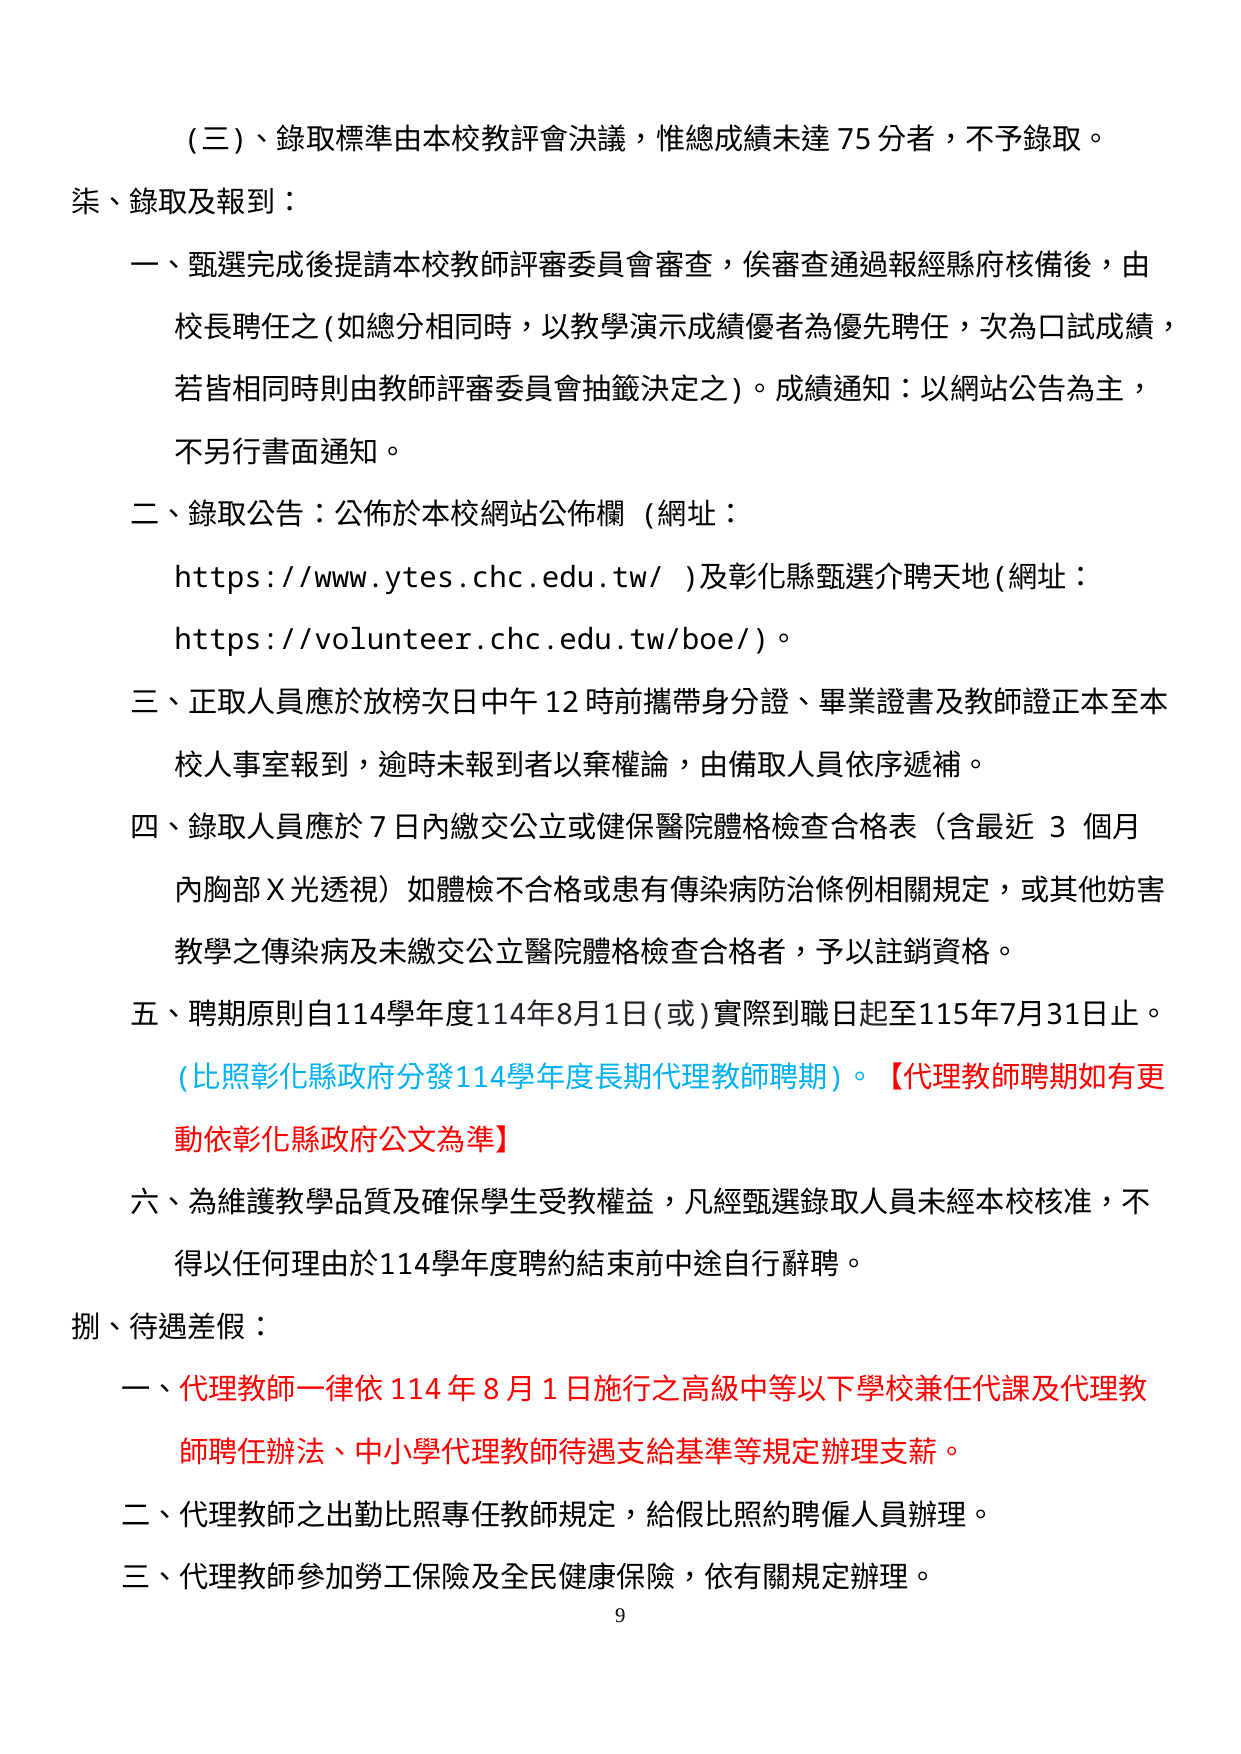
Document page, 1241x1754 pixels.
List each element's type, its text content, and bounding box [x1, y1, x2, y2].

text 捌、待遇差假： [71, 1283, 1169, 1346]
text 一、甄選完成後提請本校教師評審委員會審查，俟審查通過報經縣府核備後，由校長聘任之(如總分相同時，以教學演示成績優者為優先聘任，次為口試成績，若皆相同時則由教師評審委員會抽籤決定之)。成績通知：以網站公告為主，不另行書面通知。 [130, 221, 1169, 471]
text 六、為維護教學品質及確保學生受教權益，凡經甄選錄取人員未經本校核准，不得以任何理由於114學年度聘約結束前中途自行辭聘。 [130, 1158, 1169, 1283]
text 一、代理教師一律依114年8月1日施行之高級中等以下學校兼任代課及代理教師聘任辦法、中小學代理教師待遇支給基準等規定辦理支薪。 [121, 1346, 1169, 1471]
text 五、聘期原則自114學年度114年8月1日(或)實際到職日起至115年7月31日止。 (比照彰化縣政府分發114學年度長期代理教師聘期)。【代理教師聘期如有更動依彰化縣政府公文為準】 [130, 971, 1169, 1158]
text 三、正取人員應於放榜次日中午12時前攜帶身分證、畢業證書及教師證正本至本校人事室報到，逾時未報到者以棄權論，由備取人員依序遞補。 [130, 658, 1169, 783]
text 四、錄取人員應於7日內繳交公立或健保醫院體格檢查合格表（含最近 3 個月內胸部Ｘ光透視）如體檢不合格或患有傳染病防治條例相關規定，或其他妨害教學之傳染病及未繳交公立醫院體格檢查合格者，予以註銷資格。 [130, 783, 1169, 971]
text (三)、錄取標準由本校教評會決議，惟總成績未達75分者，不予錄取。 [183, 96, 1169, 158]
text 二、代理教師之出勤比照專任教師規定，給假比照約聘僱人員辦理。 [121, 1471, 1169, 1533]
text 二、錄取公告：公佈於本校網站公佈欄 (網址：https://www.ytes.chc.edu.tw/ )及彰化縣甄選介聘天地(網址：https://volunteer.chc.edu.tw/boe/)。 [130, 471, 1169, 658]
text 三、代理教師參加勞工保險及全民健康保險，依有關規定辦理。 [121, 1533, 1169, 1596]
text 柒、錄取及報到： [71, 158, 1169, 221]
